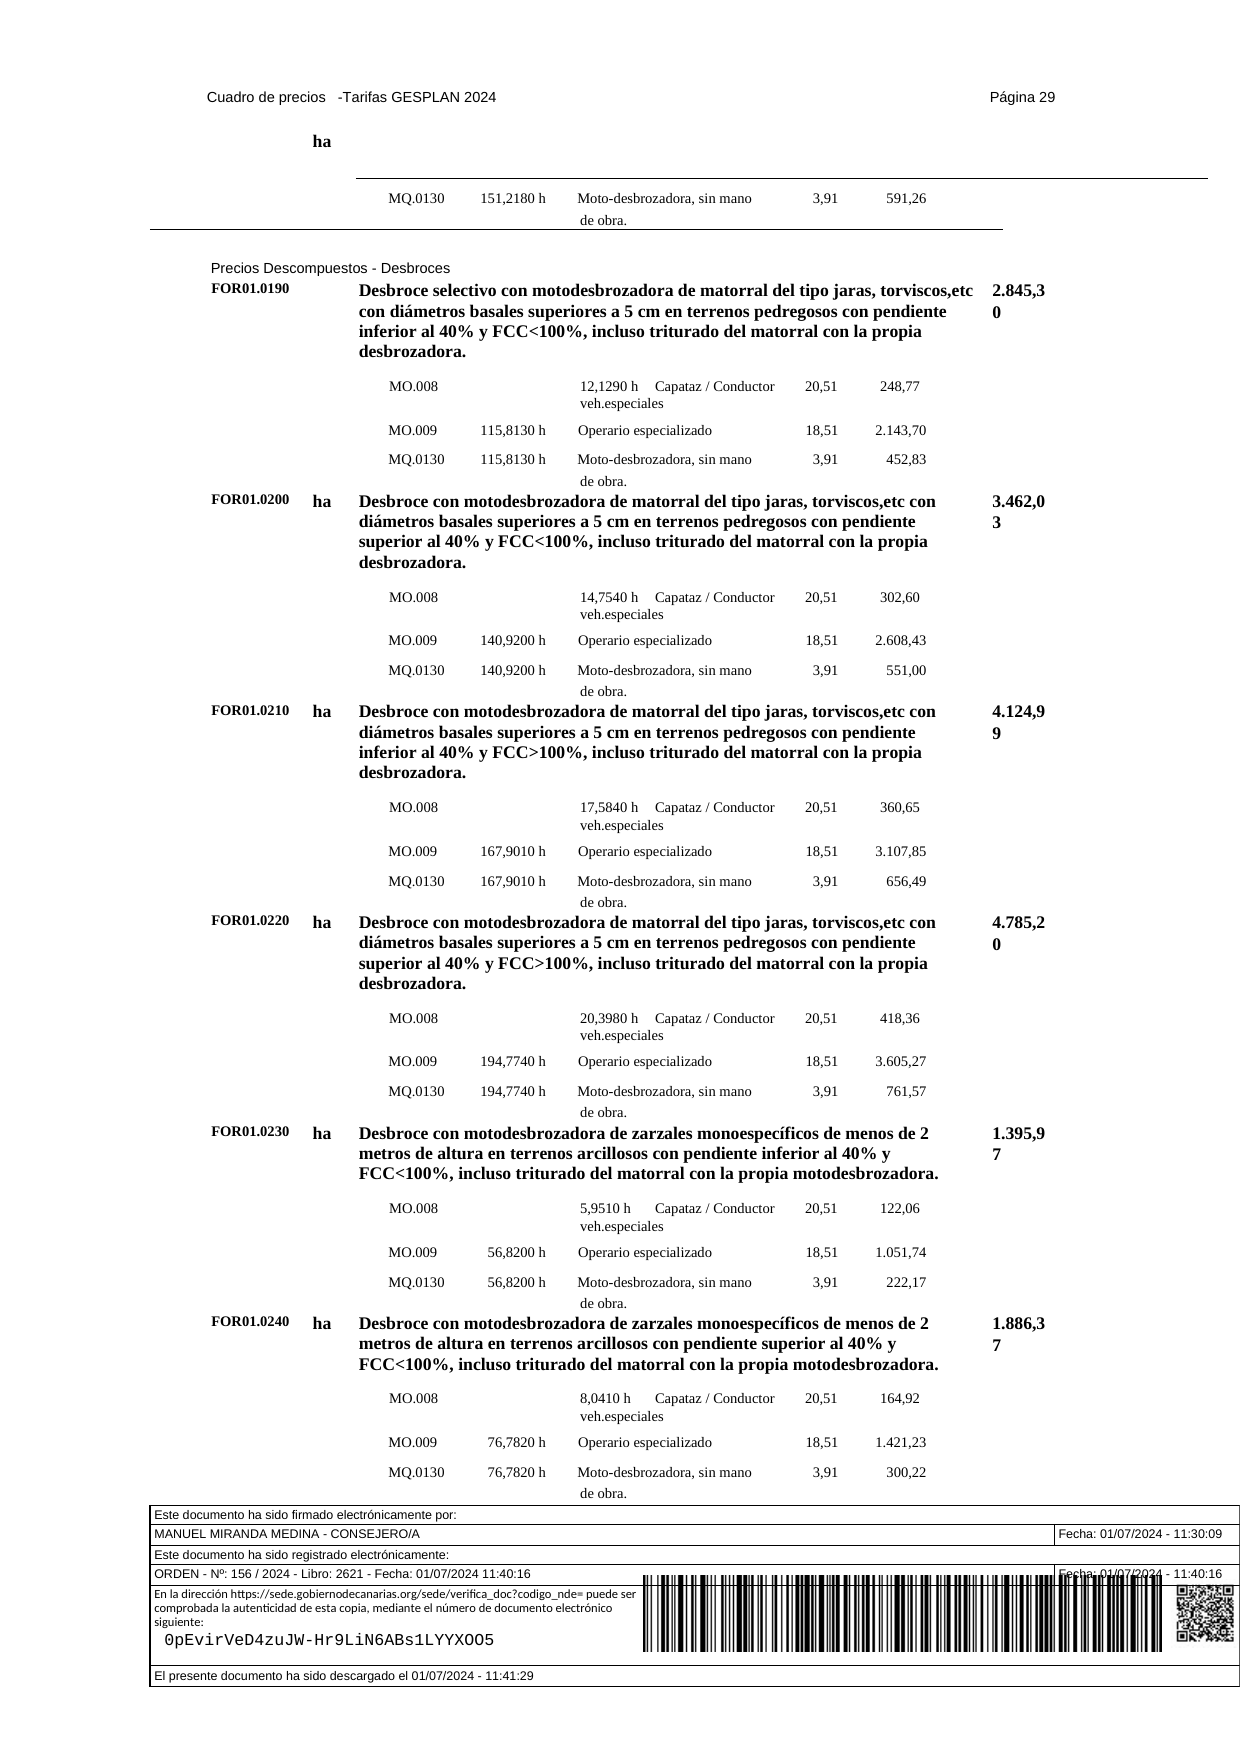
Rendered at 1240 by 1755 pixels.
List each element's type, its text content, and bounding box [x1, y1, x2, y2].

table_cell ha [313, 1123, 358, 1313]
table_cell [992, 179, 1053, 229]
table_cell FOR01.0230 [211, 1123, 312, 1313]
table_cell FOR01.0210 [211, 701, 312, 912]
table_cell [313, 152, 358, 229]
table_cell [992, 152, 1053, 178]
table_cell MQ.0130 151,2180 h Moto-desbrozadora, sin mano 3,91 591,26 de obra. [359, 179, 992, 229]
table_cell FOR01.0240 [211, 1313, 312, 1503]
text Precios Descompuestos - Desbroces [211, 259, 1089, 276]
table_cell Desbroce con motodesbrozadora de matorral del tipo jaras, torviscos,etc con diámetros basales superiores a 5 cm en terrenos pedregosos con pendiente superior al 40% y FCC<100%, incluso triturado del matorral con la propia desbrozadora. MO.008 14,7540 h Capataz / Conductor 20,51 302,60 veh.especiales MO.009 140,9200 h Operario especializado 18,51 2.608,43 MQ.0130 140,9200 h Moto-desbrozadora, sin mano 3,91 551,00 de obra. [359, 491, 992, 701]
table_cell [359, 152, 992, 178]
table_cell ha [313, 912, 358, 1123]
table_cell FOR01.0200 [211, 491, 312, 701]
table_cell [211, 152, 312, 229]
table_cell 1.395,97 [992, 1123, 1053, 1313]
table_cell 1.886,37 [992, 1313, 1053, 1503]
table_cell ha [313, 701, 358, 912]
table_cell ha [313, 491, 358, 701]
table_cell 3.462,03 [992, 491, 1053, 701]
table_cell ha [313, 1313, 358, 1503]
table_header Desbroce selectivo con motodesbrozadora de matorral del tipo jaras, torviscos,etc con diámetros basales superiores a 5 cm en terrenos pedregosos con pendiente inferior al 40% y FCC<100%, incluso triturado del matorral con la propia desbrozadora. MO.008 12,1290 h Capataz / Conductor 20,51 248,77 veh.especiales MO.009 115,8130 h Operario especializado 18,51 2.143,70 MQ.0130 115,8130 h Moto-desbrozadora, sin mano 3,91 452,83 de obra. [359, 280, 992, 491]
table_cell Desbroce con motodesbrozadora de zarzales monoespecíficos de menos de 2 metros de altura en terrenos arcillosos con pendiente superior al 40% y FCC<100%, incluso triturado del matorral con la propia motodesbrozadora. MO.008 8,0410 h Capataz / Conductor 20,51 164,92 veh.especiales MO.009 76,7820 h Operario especializado 18,51 1.421,23 MQ.0130 76,7820 h Moto-desbrozadora, sin mano 3,91 300,22 de obra. [359, 1313, 992, 1503]
table_header 2.845,30 [992, 280, 1053, 491]
table_cell 4.785,20 [992, 912, 1053, 1123]
table_cell Desbroce con motodesbrozadora de zarzales monoespecíficos de menos de 2 metros de altura en terrenos arcillosos con pendiente inferior al 40% y FCC<100%, incluso triturado del matorral con la propia motodesbrozadora. MO.008 5,9510 h Capataz / Conductor 20,51 122,06 veh.especiales MO.009 56,8200 h Operario especializado 18,51 1.051,74 MQ.0130 56,8200 h Moto-desbrozadora, sin mano 3,91 222,17 de obra. [359, 1123, 992, 1313]
table_header [313, 280, 358, 491]
table_cell FOR01.0220 [211, 912, 312, 1123]
table_cell Desbroce con motodesbrozadora de matorral del tipo jaras, torviscos,etc con diámetros basales superiores a 5 cm en terrenos pedregosos con pendiente superior al 40% y FCC>100%, incluso triturado del matorral con la propia desbrozadora. MO.008 20,3980 h Capataz / Conductor 20,51 418,36 veh.especiales MO.009 194,7740 h Operario especializado 18,51 3.605,27 MQ.0130 194,7740 h Moto-desbrozadora, sin mano 3,91 761,57 de obra. [359, 912, 992, 1123]
table_cell Desbroce con motodesbrozadora de matorral del tipo jaras, torviscos,etc con diámetros basales superiores a 5 cm en terrenos pedregosos con pendiente inferior al 40% y FCC>100%, incluso triturado del matorral con la propia desbrozadora. MO.008 17,5840 h Capataz / Conductor 20,51 360,65 veh.especiales MO.009 167,9010 h Operario especializado 18,51 3.107,85 MQ.0130 167,9010 h Moto-desbrozadora, sin mano 3,91 656,49 de obra. [359, 701, 992, 912]
table_cell 4.124,99 [992, 701, 1053, 912]
table_header FOR01.0190 [211, 280, 312, 491]
